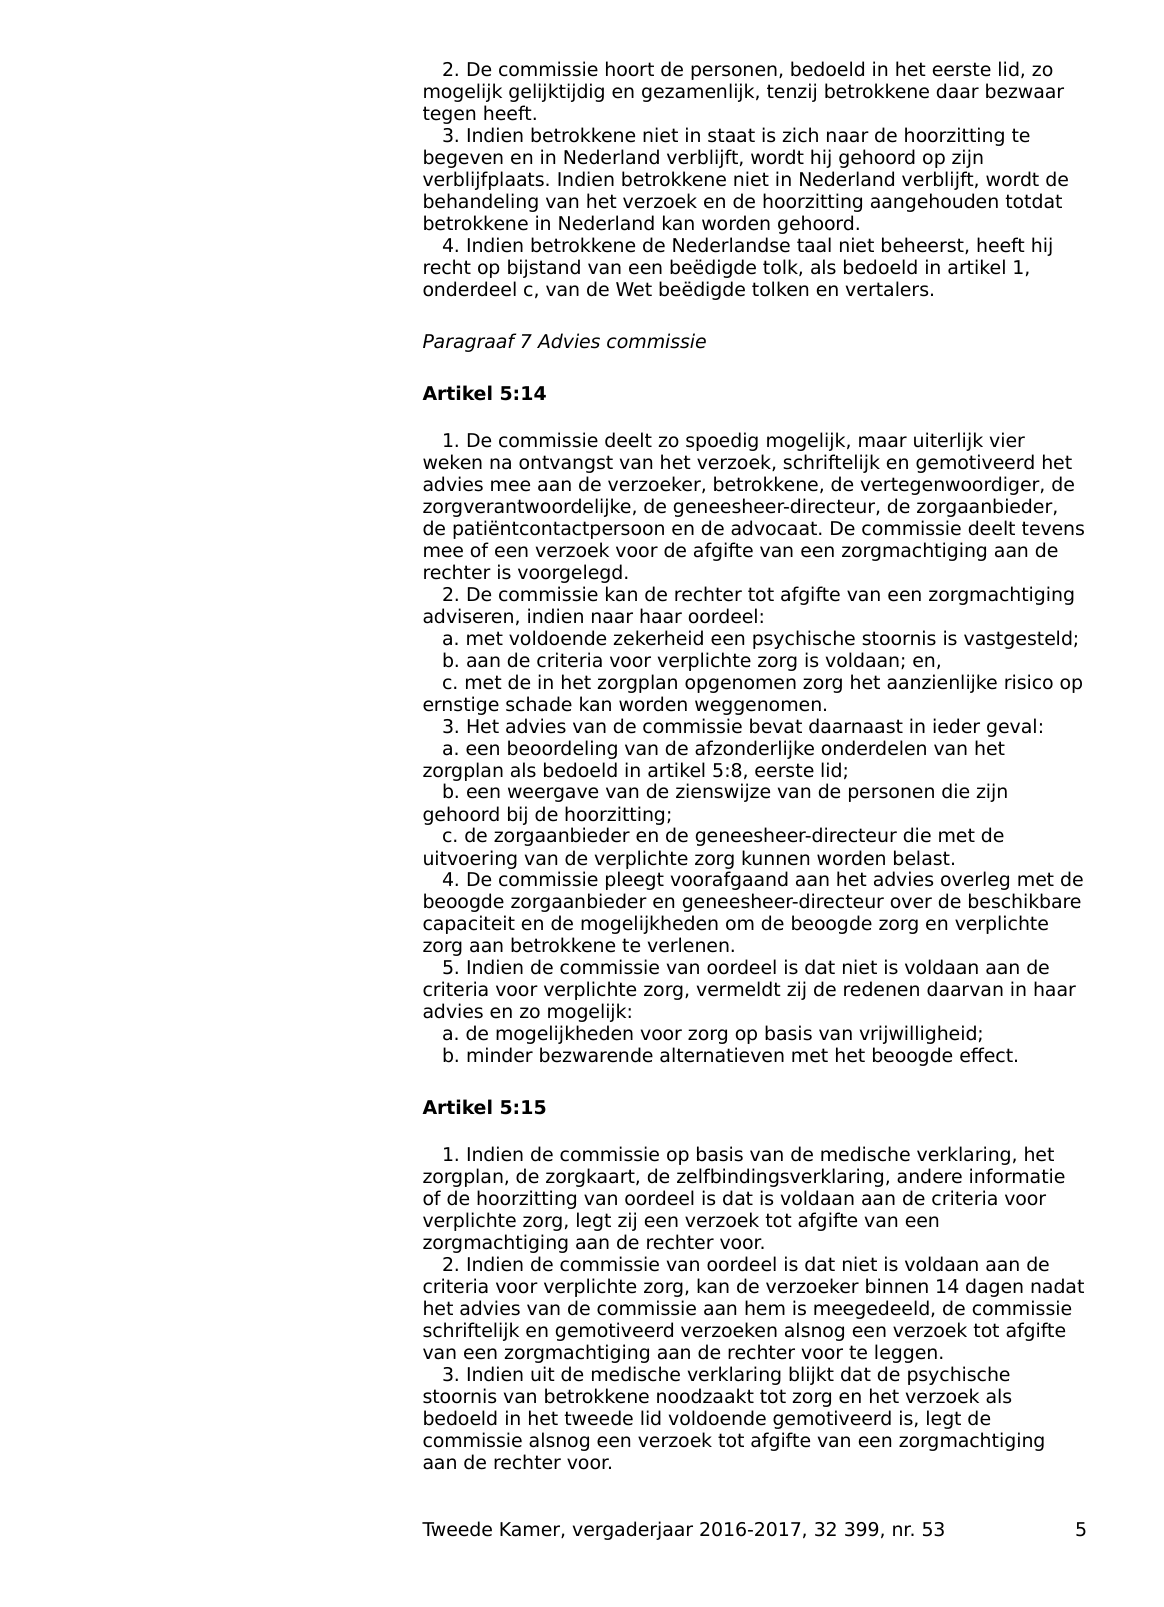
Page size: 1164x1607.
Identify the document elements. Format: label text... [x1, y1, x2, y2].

text 1. De commissie deelt zo spoedig mogelijk, maar uiterlijk vier weken na ontvangst van het verzoek, schriftelijk en gemotiveerd het advies mee aan de verzoeker, betrokkene, de vertegenwoordiger, de zorgverantwoordelijke, de geneesheer-directeur, de zorgaanbieder, de patiëntcontactpersoon en de advocaat. De commissie deelt tevens mee of een verzoek voor de afgifte van een zorgmachtiging aan de rechter is voorgelegd. [422, 430, 1087, 584]
text b. aan de criteria voor verplichte zorg is voldaan; en, [422, 649, 1087, 672]
text 1. Indien de commissie op basis van de medische verklaring, het zorgplan, de zorgkaart, de zelfbindingsverklaring, andere informatie of de hoorzitting van oordeel is dat is voldaan aan de criteria voor verplichte zorg, legt zij een verzoek tot afgifte van een zorgmachtiging aan de rechter voor. [422, 1144, 1087, 1254]
text b. minder bezwarende alternatieven met het beoogde effect. [422, 1045, 1087, 1067]
text a. een beoordeling van de afzonderlijke onderdelen van het zorgplan als bedoeld in artikel 5:8, eerste lid; [422, 737, 1087, 781]
text a. de mogelijkheden voor zorg op basis van vrijwilligheid; [422, 1023, 1087, 1045]
text 4. De commissie pleegt voorafgaand aan het advies overleg met de beoogde zorgaanbieder en geneesheer-directeur over de beschikbare capaciteit en de mogelijkheden om de beoogde zorg en verplichte zorg aan betrokkene te verlenen. [422, 869, 1087, 957]
text b. een weergave van de zienswijze van de personen die zijn gehoord bij de hoorzitting; [422, 781, 1087, 825]
text a. met voldoende zekerheid een psychische stoornis is vastgesteld; [422, 628, 1087, 649]
subtitle Artikel 5:15 [422, 1097, 1087, 1119]
text c. de zorgaanbieder en de geneesheer-directeur die met de uitvoering van de verplichte zorg kunnen worden belast. [422, 825, 1087, 869]
text 5. Indien de commissie van oordeel is dat niet is voldaan aan de criteria voor verplichte zorg, vermeldt zij de redenen daarvan in haar advies en zo mogelijk: [422, 957, 1087, 1023]
subtitle Paragraaf 7 Advies commissie [422, 331, 1087, 353]
subtitle Artikel 5:14 [422, 383, 1087, 405]
text 3. Indien betrokkene niet in staat is zich naar de hoorzitting te begeven en in Nederland verblijft, wordt hij gehoord op zijn verblijfplaats. Indien betrokkene niet in Nederland verblijft, wordt de behandeling van het verzoek en de hoorzitting aangehouden totdat betrokkene in Nederland kan worden gehoord. [422, 125, 1087, 235]
text c. met de in het zorgplan opgenomen zorg het aanzienlijke risico op ernstige schade kan worden weggenomen. [422, 672, 1087, 716]
text 2. De commissie hoort de personen, bedoeld in het eerste lid, zo mogelijk gelijktijdig en gezamenlijk, tenzij betrokkene daar bezwaar tegen heeft. [422, 59, 1087, 125]
text 2. De commissie kan de rechter tot afgifte van een zorgmachtiging adviseren, indien naar haar oordeel: [422, 584, 1087, 628]
text 4. Indien betrokkene de Nederlandse taal niet beheerst, heeft hij recht op bijstand van een beëdigde tolk, als bedoeld in artikel 1, onderdeel c, van de Wet beëdigde tolken en vertalers. [422, 235, 1087, 301]
text 3. Het advies van de commissie bevat daarnaast in ieder geval: [422, 716, 1087, 737]
text 3. Indien uit de medische verklaring blijkt dat de psychische stoornis van betrokkene noodzaakt tot zorg en het verzoek als bedoeld in het tweede lid voldoende gemotiveerd is, legt de commissie alsnog een verzoek tot afgifte van een zorgmachtiging aan de rechter voor. [422, 1364, 1087, 1474]
text 2. Indien de commissie van oordeel is dat niet is voldaan aan de criteria voor verplichte zorg, kan de verzoeker binnen 14 dagen nadat het advies van de commissie aan hem is meegedeeld, de commissie schriftelijk en gemotiveerd verzoeken alsnog een verzoek tot afgifte van een zorgmachtiging aan de rechter voor te leggen. [422, 1254, 1087, 1364]
